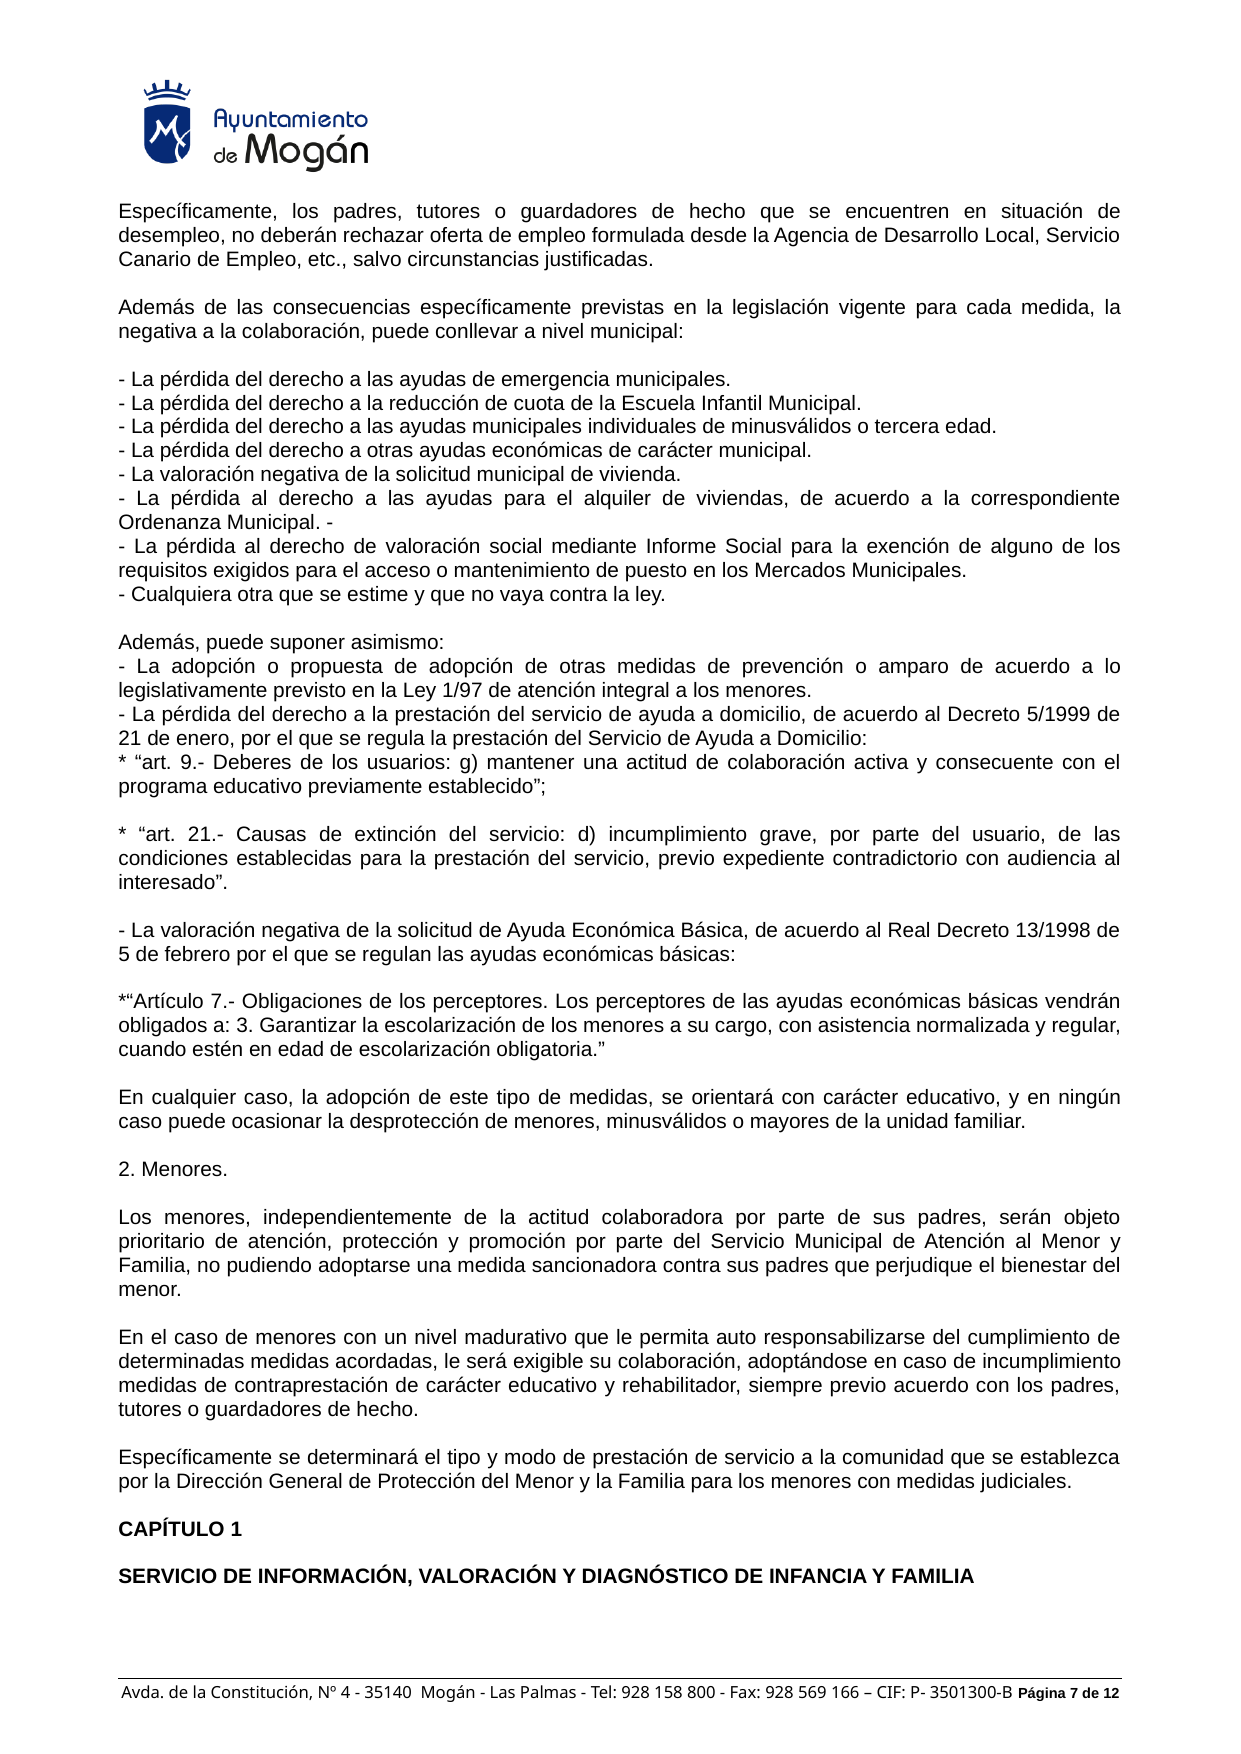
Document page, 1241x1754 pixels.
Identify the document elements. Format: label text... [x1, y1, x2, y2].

text 2. Menores. [118, 1157, 1122, 1181]
text - La pérdida del derecho a la reducción de cuota de la Escuela Infantil Municipal. [118, 390, 1122, 414]
text En el caso de menores con un nivel madurativo que le permita auto responsabilizarse del cumplimiento de determinadas medidas acordadas, le será exigible su colaboración, adoptándose en caso de incumplimiento medidas de contraprestación de carácter educativo y rehabilitador, siempre previo acuerdo con los padres, tutores o guardadores de hecho. [118, 1325, 1122, 1421]
text - La adopción o propuesta de adopción de otras medidas de prevención o amparo de acuerdo a lo legislativamente previsto en la Ley 1/97 de atención integral a los menores. [118, 654, 1122, 702]
text - La valoración negativa de la solicitud de Ayuda Económica Básica, de acuerdo al Real Decreto 13/1998 de 5 de febrero por el que se regulan las ayudas económicas básicas: [118, 917, 1122, 965]
text - La pérdida del derecho a las ayudas municipales individuales de minusválidos o tercera edad. [118, 414, 1122, 438]
text - La pérdida al derecho de valoración social mediante Informe Social para la exención de alguno de los requisitos exigidos para el acceso o mantenimiento de puesto en los Mercados Municipales. [118, 534, 1122, 582]
text CAPÍTULO 1 [118, 1516, 1122, 1540]
text - La pérdida del derecho a las ayudas de emergencia municipales. [118, 366, 1122, 390]
text Los menores, independientemente de la actitud colaboradora por parte de sus padres, serán objeto prioritario de atención, protección y promoción por parte del Servicio Municipal de Atención al Menor y Familia, no pudiendo adoptarse una medida sancionadora contra sus padres que perjudique el bienestar del menor. [118, 1205, 1122, 1301]
text * “art. 21.- Causas de extinción del servicio: d) incumplimiento grave, por parte del usuario, de las condiciones establecidas para la prestación del servicio, previo expediente contradictorio con audiencia al interesado”. [118, 822, 1122, 893]
text Además de las consecuencias específicamente previstas en la legislación vigente para cada medida, la negativa a la colaboración, puede conllevar a nivel municipal: [118, 294, 1122, 342]
text * “art. 9.- Deberes de los usuarios: g) mantener una actitud de colaboración activa y consecuente con el programa educativo previamente establecido”; [118, 750, 1122, 798]
text - La valoración negativa de la solicitud municipal de vivienda. [118, 462, 1122, 486]
text En cualquier caso, la adopción de este tipo de medidas, se orientará con carácter educativo, y en ningún caso puede ocasionar la desprotección de menores, minusválidos o mayores de la unidad familiar. [118, 1085, 1122, 1133]
text - La pérdida del derecho a otras ayudas económicas de carácter municipal. [118, 438, 1122, 462]
text Específicamente, los padres, tutores o guardadores de hecho que se encuentren en situación de desempleo, no deberán rechazar oferta de empleo formulada desde la Agencia de Desarrollo Local, Servicio Canario de Empleo, etc., salvo circunstancias justificadas. [118, 199, 1122, 271]
text Específicamente se determinará el tipo y modo de prestación de servicio a la comunidad que se establezca por la Dirección General de Protección del Menor y la Familia para los menores con medidas judiciales. [118, 1444, 1122, 1492]
text - Cualquiera otra que se estime y que no vaya contra la ley. [118, 582, 1122, 606]
text *“Artículo 7.- Obligaciones de los perceptores. Los perceptores de las ayudas económicas básicas vendrán obligados a: 3. Garantizar la escolarización de los menores a su cargo, con asistencia normalizada y regular, cuando estén en edad de escolarización obligatoria.” [118, 989, 1122, 1061]
picture [129, 58, 385, 190]
text - La pérdida del derecho a la prestación del servicio de ayuda a domicilio, de acuerdo al Decreto 5/1999 de 21 de enero, por el que se regula la prestación del Servicio de Ayuda a Domicilio: [118, 702, 1122, 750]
text Además, puede suponer asimismo: [118, 630, 1122, 654]
text SERVICIO DE INFORMACIÓN, VALORACIÓN Y DIAGNÓSTICO DE INFANCIA Y FAMILIA [118, 1564, 1122, 1588]
text - La pérdida al derecho a las ayudas para el alquiler de viviendas, de acuerdo a la correspondiente Ordenanza Municipal. - [118, 486, 1122, 534]
